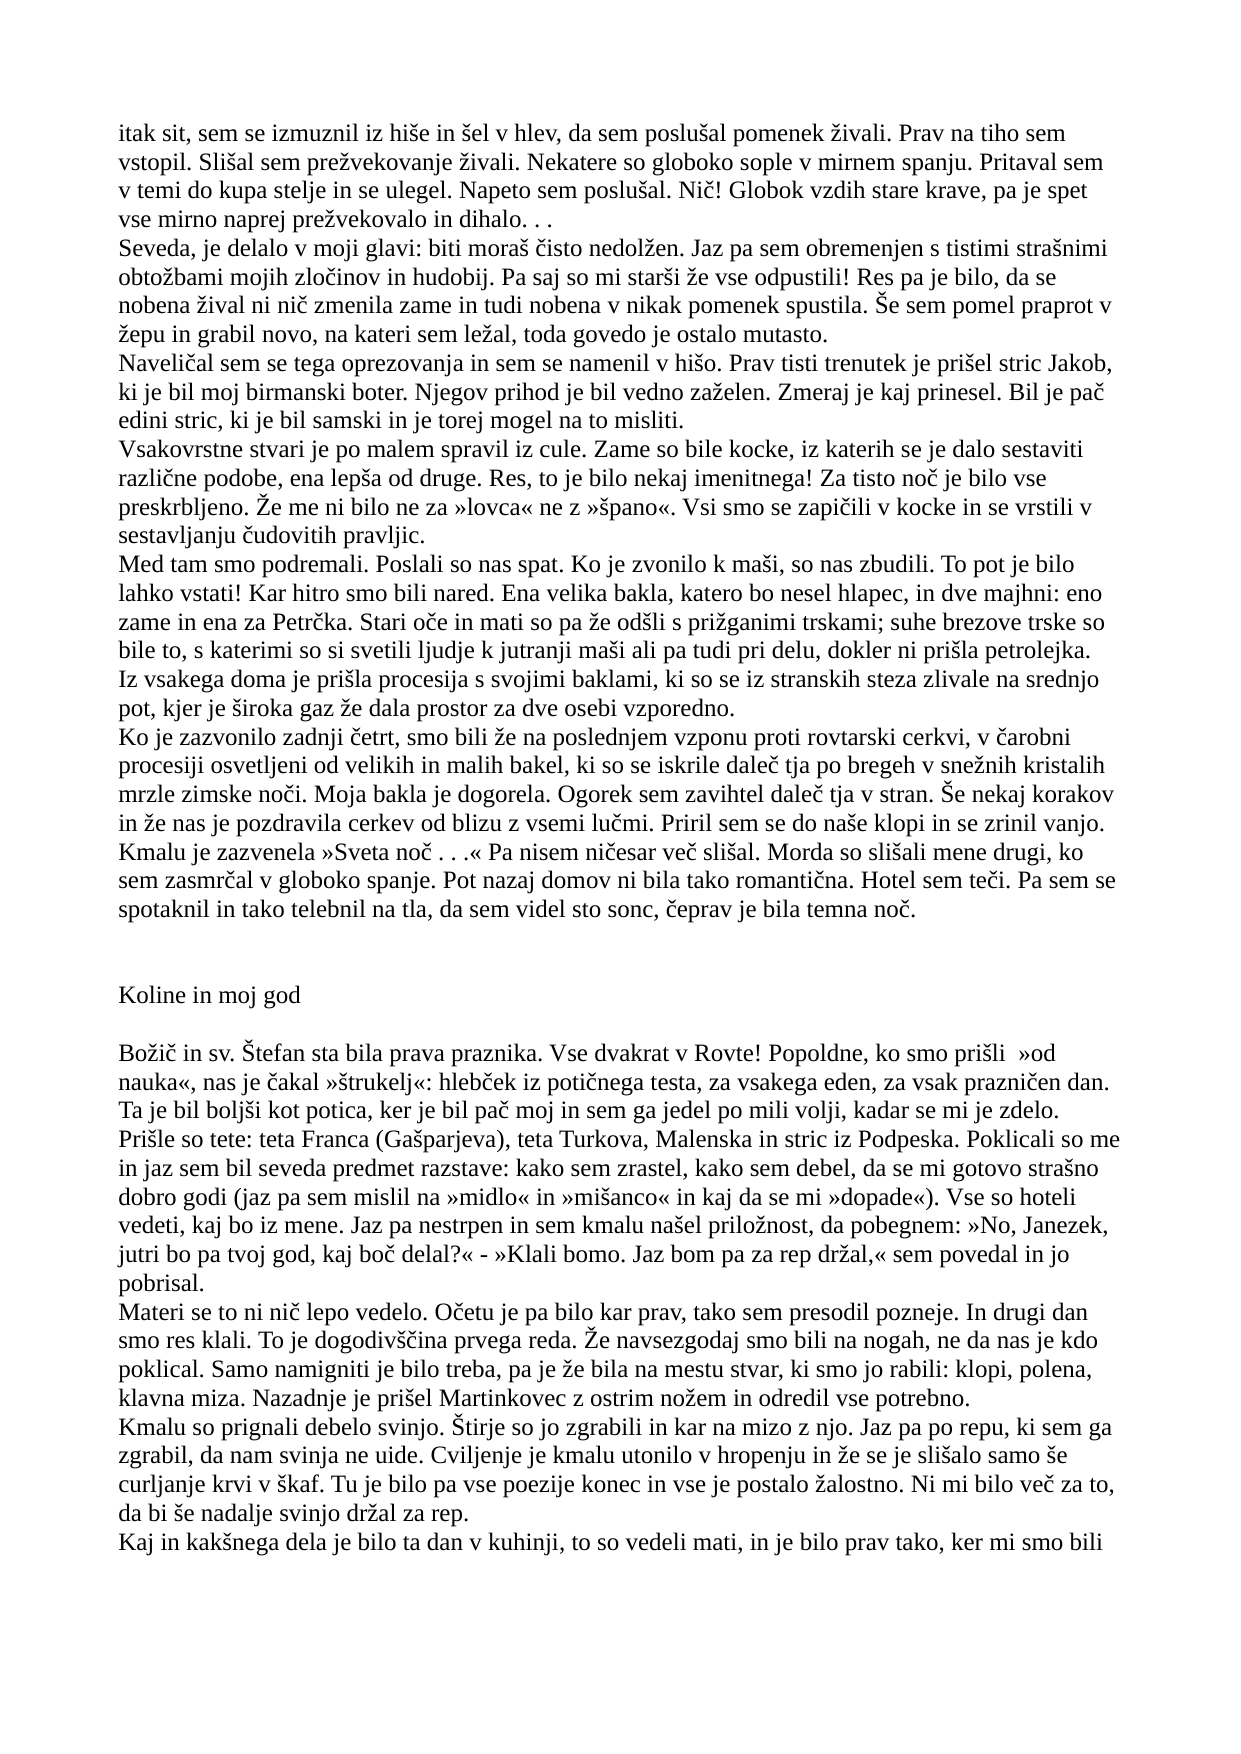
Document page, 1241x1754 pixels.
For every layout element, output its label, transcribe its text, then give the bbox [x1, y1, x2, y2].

text Koline in moj god [118, 981, 1122, 1009]
text Kaj in kakšnega dela je bilo ta dan v kuhinji, to so vedeli mati, in je bilo prav tako, ker mi smo bili [118, 1527, 1122, 1556]
text Iz vsakega doma je prišla procesija s svojimi baklami, ki so se iz stranskih steza zlivale na srednjo pot, kjer je široka gaz že dala prostor za dve osebi vzporedno. [118, 664, 1122, 722]
text Med tam smo podremali. Poslali so nas spat. Ko je zvonilo k maši, so nas zbudili. To pot je bilo lahko vstati! Kar hitro smo bili nared. Ena velika bakla, katero bo nesel hlapec, in dve majhni: eno zame in ena za Petrčka. Stari oče in mati so pa že odšli s prižganimi trskami; suhe brezove trske so bile to, s katerimi so si svetili ljudje k jutranji maši ali pa tudi pri delu, dokler ni prišla petrolejka. [118, 549, 1122, 664]
text Materi se to ni nič lepo vedelo. Očetu je pa bilo kar prav, tako sem presodil pozneje. In drugi dan smo res klali. To je dogodivščina prvega reda. Že navsezgodaj smo bili na nogah, ne da nas je kdo poklical. Samo namigniti je bilo treba, pa je že bila na mestu stvar, ki smo jo rabili: klopi, polena, klavna miza. Nazadnje je prišel Martinkovec z ostrim nožem in odredil vse potrebno. [118, 1297, 1122, 1412]
text Božič in sv. Štefan sta bila prava praznika. Vse dvakrat v Rovte! Popoldne, ko smo prišli »od nauka«, nas je čakal »štrukelj«: hlebček iz potičnega testa, za vsakega eden, za vsak prazničen dan. Ta je bil boljši kot potica, ker je bil pač moj in sem ga jedel po mili volji, kadar se mi je zdelo. [118, 1038, 1122, 1124]
text itak sit, sem se izmuznil iz hiše in šel v hlev, da sem poslušal pomenek živali. Prav na tiho sem vstopil. Slišal sem prežvekovanje živali. Nekatere so globoko sople v mirnem spanju. Pritaval sem v temi do kupa stelje in se ulegel. Napeto sem poslušal. Nič! Globok vzdih stare krave, pa je spet vse mirno naprej prežvekovalo in dihalo. . . [118, 118, 1122, 233]
text Kmalu so prignali debelo svinjo. Štirje so jo zgrabili in kar na mizo z njo. Jaz pa po repu, ki sem ga zgrabil, da nam svinja ne uide. Cviljenje je kmalu utonilo v hropenju in že se je slišalo samo še curljanje krvi v škaf. Tu je bilo pa vse poezije konec in vse je postalo žalostno. Ni mi bilo več za to, da bi še nadalje svinjo držal za rep. [118, 1412, 1122, 1527]
text Kmalu je zazvenela »Sveta noč . . .« Pa nisem ničesar več slišal. Morda so slišali mene drugi, ko sem zasmrčal v globoko spanje. Pot nazaj domov ni bila tako romantična. Hotel sem teči. Pa sem se spotaknil in tako telebnil na tla, da sem videl sto sonc, čeprav je bila temna noč. [118, 837, 1122, 923]
text Ko je zazvonilo zadnji četrt, smo bili že na poslednjem vzponu proti rovtarski cerkvi, v čarobni procesiji osvetljeni od velikih in malih bakel, ki so se iskrile daleč tja po bregeh v snežnih kristalih mrzle zimske noči. Moja bakla je dogorela. Ogorek sem zavihtel daleč tja v stran. Še nekaj korakov in že nas je pozdravila cerkev od blizu z vsemi lučmi. Priril sem se do naše klopi in se zrinil vanjo. [118, 722, 1122, 837]
text Naveličal sem se tega oprezovanja in sem se namenil v hišo. Prav tisti trenutek je prišel stric Jakob, ki je bil moj birmanski boter. Njegov prihod je bil vedno zaželen. Zmeraj je kaj prinesel. Bil je pač edini stric, ki je bil samski in je torej mogel na to misliti. [118, 348, 1122, 434]
text Seveda, je delalo v moji glavi: biti moraš čisto nedolžen. Jaz pa sem obremenjen s tistimi strašnimi obtožbami mojih zločinov in hudobij. Pa saj so mi starši že vse odpustili! Res pa je bilo, da se nobena žival ni nič zmenila zame in tudi nobena v nikak pomenek spustila. Še sem pomel praprot v žepu in grabil novo, na kateri sem ležal, toda govedo je ostalo mutasto. [118, 233, 1122, 348]
text Vsakovrstne stvari je po malem spravil iz cule. Zame so bile kocke, iz katerih se je dalo sestaviti različne podobe, ena lepša od druge. Res, to je bilo nekaj imenitnega! Za tisto noč je bilo vse preskrbljeno. Že me ni bilo ne za »lovca« ne z »špano«. Vsi smo se zapičili v kocke in se vrstili v sestavljanju čudovitih pravljic. [118, 434, 1122, 549]
text Prišle so tete: teta Franca (Gašparjeva), teta Turkova, Malenska in stric iz Podpeska. Poklicali so me in jaz sem bil seveda predmet razstave: kako sem zrastel, kako sem debel, da se mi gotovo strašno dobro godi (jaz pa sem mislil na »midlo« in »mišanco« in kaj da se mi »dopade«). Vse so hoteli vedeti, kaj bo iz mene. Jaz pa nestrpen in sem kmalu našel priložnost, da pobegnem: »No, Janezek, jutri bo pa tvoj god, kaj boč delal?« - »Klali bomo. Jaz bom pa za rep držal,« sem povedal in jo pobrisal. [118, 1124, 1122, 1297]
